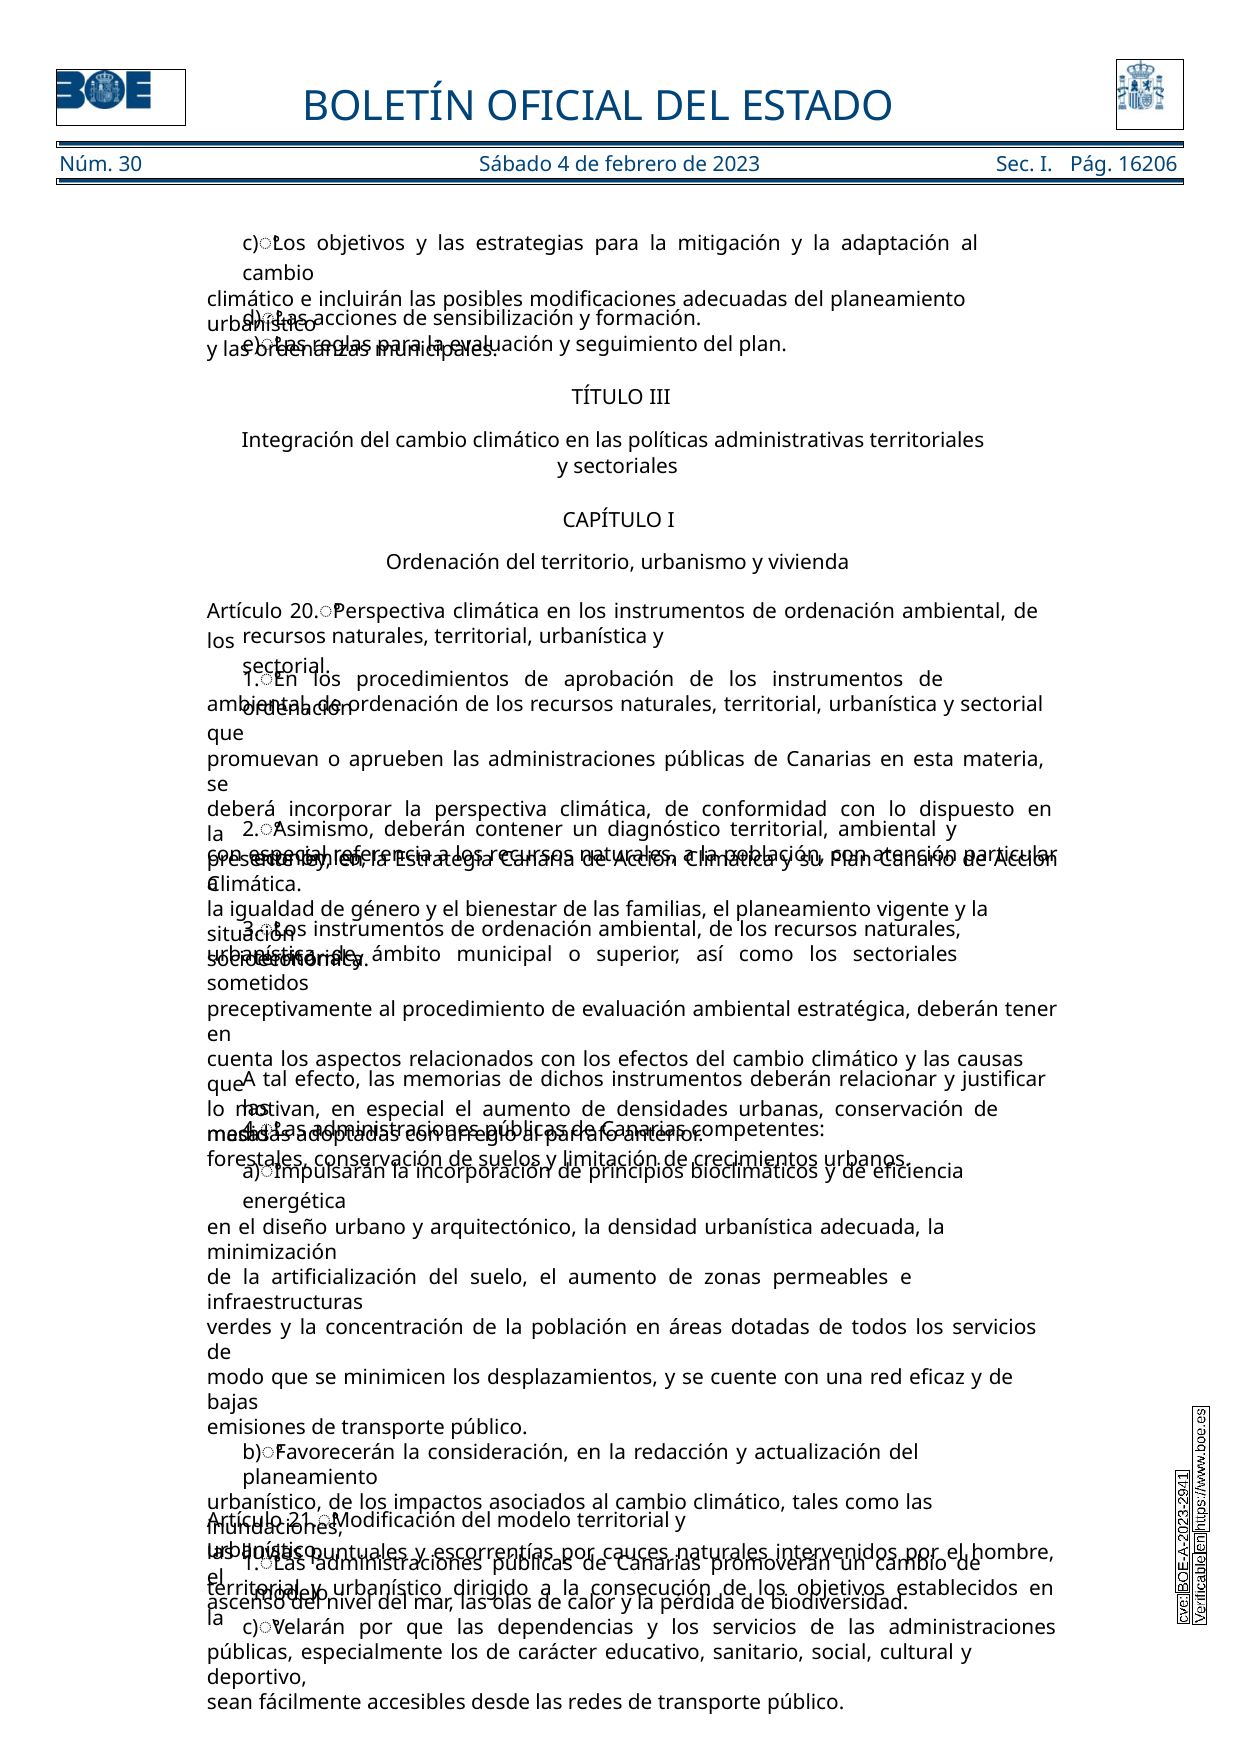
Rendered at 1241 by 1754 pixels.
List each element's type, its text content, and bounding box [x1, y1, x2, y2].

text .ꢀLas administraciones públicas de Canarias promoverán un cambio de modelo [254, 1546, 1058, 1571]
text Sec. I. Pág. 16206 [996, 147, 1206, 177]
text CAPÍTULO I [562, 503, 703, 533]
picture [1193, 1407, 1209, 1531]
picture [57, 179, 1183, 184]
picture [57, 142, 1183, 147]
text modo que se minimicen los desplazamientos, y se cuente con una red eficaz y de bajas [207, 1364, 1058, 1414]
text y las ordenanzas municipales. [444, 336, 1058, 361]
text b)ꢀFavorecerán la consideración, en la redacción y actualización del planeamiento [242, 1439, 1058, 1489]
text d)ꢀLas acciones de sensibilización y formación. [242, 301, 796, 331]
text territorial y urbanístico dirigido a la consecución de los objetivos establecidos en la [207, 1571, 1058, 1631]
picture [1178, 1595, 1189, 1623]
text cuenta los aspectos relacionados con los efectos del cambio climático y las causas que [207, 1047, 1058, 1097]
text c)ꢀLos objetivos y las estrategias para la mitigación y la adaptación al cambio [242, 226, 1058, 286]
text en el diseño urbano y arquitectónico, la densidad urbanística adecuada, la minimización [207, 1214, 1058, 1264]
text c)ꢀVelarán por que las dependencias y los servicios de las administraciones [651, 1631, 1058, 1639]
picture [1176, 1471, 1189, 1592]
text Artículo 21.ꢀModificación del modelo territorial y urbanístico. [207, 1504, 798, 1563]
text con especial referencia a los recursos naturales, a la población, con atención particular a [207, 837, 1058, 897]
text emisiones de transporte público. [207, 1414, 1058, 1439]
text climático e incluirán las posibles modificaciones adecuadas del planeamiento urbanístico [207, 286, 1058, 336]
text promuevan o aprueben las administraciones públicas de Canarias en esta materia, se [207, 747, 1058, 797]
text sean fácilmente accesibles desde las redes de transporte público. [207, 1689, 1058, 1714]
text Artículo 20.ꢀPerspectiva climática en los instrumentos de ordenación ambiental, de los [207, 594, 1058, 654]
text de la artificialización del suelo, el aumento de zonas permeables e infraestructuras [207, 1264, 1058, 1314]
text preceptivamente al procedimiento de evaluación ambiental estratégica, deberán tener en [207, 997, 1058, 1047]
text públicas, especialmente los de carácter educativo, sanitario, social, cultural y deportivo, [207, 1639, 1058, 1689]
text urbanístico, de los impactos asociados al cambio climático, tales como las inundaciones, [207, 1489, 1058, 1539]
text .ꢀLos instrumentos de ordenación ambiental, de los recursos naturales, territorial y [254, 912, 1058, 937]
text 2 [242, 812, 254, 837]
text la igualdad de género y el bienestar de las familias, el planeamiento vigente y la situación [207, 897, 1058, 937]
text Núm. 30 [59, 147, 165, 177]
text forestales, conservación de suelos y limitación de crecimientos urbanos. [207, 1147, 1058, 1172]
picture [57, 70, 185, 125]
text deberá incorporar la perspectiva climática, de conformidad con lo dispuesto en la [207, 797, 1058, 837]
text A tal efecto, las memorias de dichos instrumentos deberán relacionar y justificar las [242, 1062, 1058, 1122]
text urbanística de ámbito municipal o superior, así como los sectoriales sometidos [207, 937, 1058, 997]
text 1.ꢀEn los procedimientos de aprobación de los instrumentos de ordenación [242, 662, 1058, 687]
text verdes y la concentración de la población en áreas dotadas de todos los servicios de [207, 1314, 1058, 1364]
text Integración del cambio climático en las políticas administrativas territoriales [241, 424, 1024, 453]
text Sábado 4 de febrero de 2023 [479, 147, 786, 177]
text BOLETÍN OFICIAL DEL ESTADO [302, 72, 965, 132]
text a)ꢀImpulsarán la incorporación de principios bioclimáticos y de eficiencia energética [242, 1155, 1058, 1214]
picture [1193, 1554, 1206, 1624]
text las lluvias puntuales y escorrentías por cauces naturales intervenidos por el hombre, el [798, 1539, 1058, 1546]
text 3 [242, 912, 254, 937]
text 1 [242, 1546, 254, 1571]
text recursos naturales, territorial, urbanística y sectorial. [242, 619, 750, 662]
text .ꢀAsimismo, deberán contener un diagnóstico territorial, ambiental y económico, [254, 812, 1058, 837]
text 4.ꢀLas administraciones públicas de Canarias competentes: [242, 1112, 832, 1142]
text ambiental, de ordenación de los recursos naturales, territorial, urbanística y sectorial que [207, 687, 1058, 747]
picture [1195, 1534, 1206, 1552]
text e)ꢀLas reglas para la evaluación y seguimiento del plan. [242, 331, 796, 356]
picture [1117, 60, 1183, 129]
text y las ordenanzas municipales. [207, 336, 442, 361]
text y sectoriales [557, 453, 1024, 478]
text Ordenación del territorio, urbanismo y vivienda [386, 546, 879, 576]
text medidas adoptadas con arreglo al párrafo anterior. [207, 1122, 1058, 1147]
text TÍTULO III [571, 381, 694, 411]
